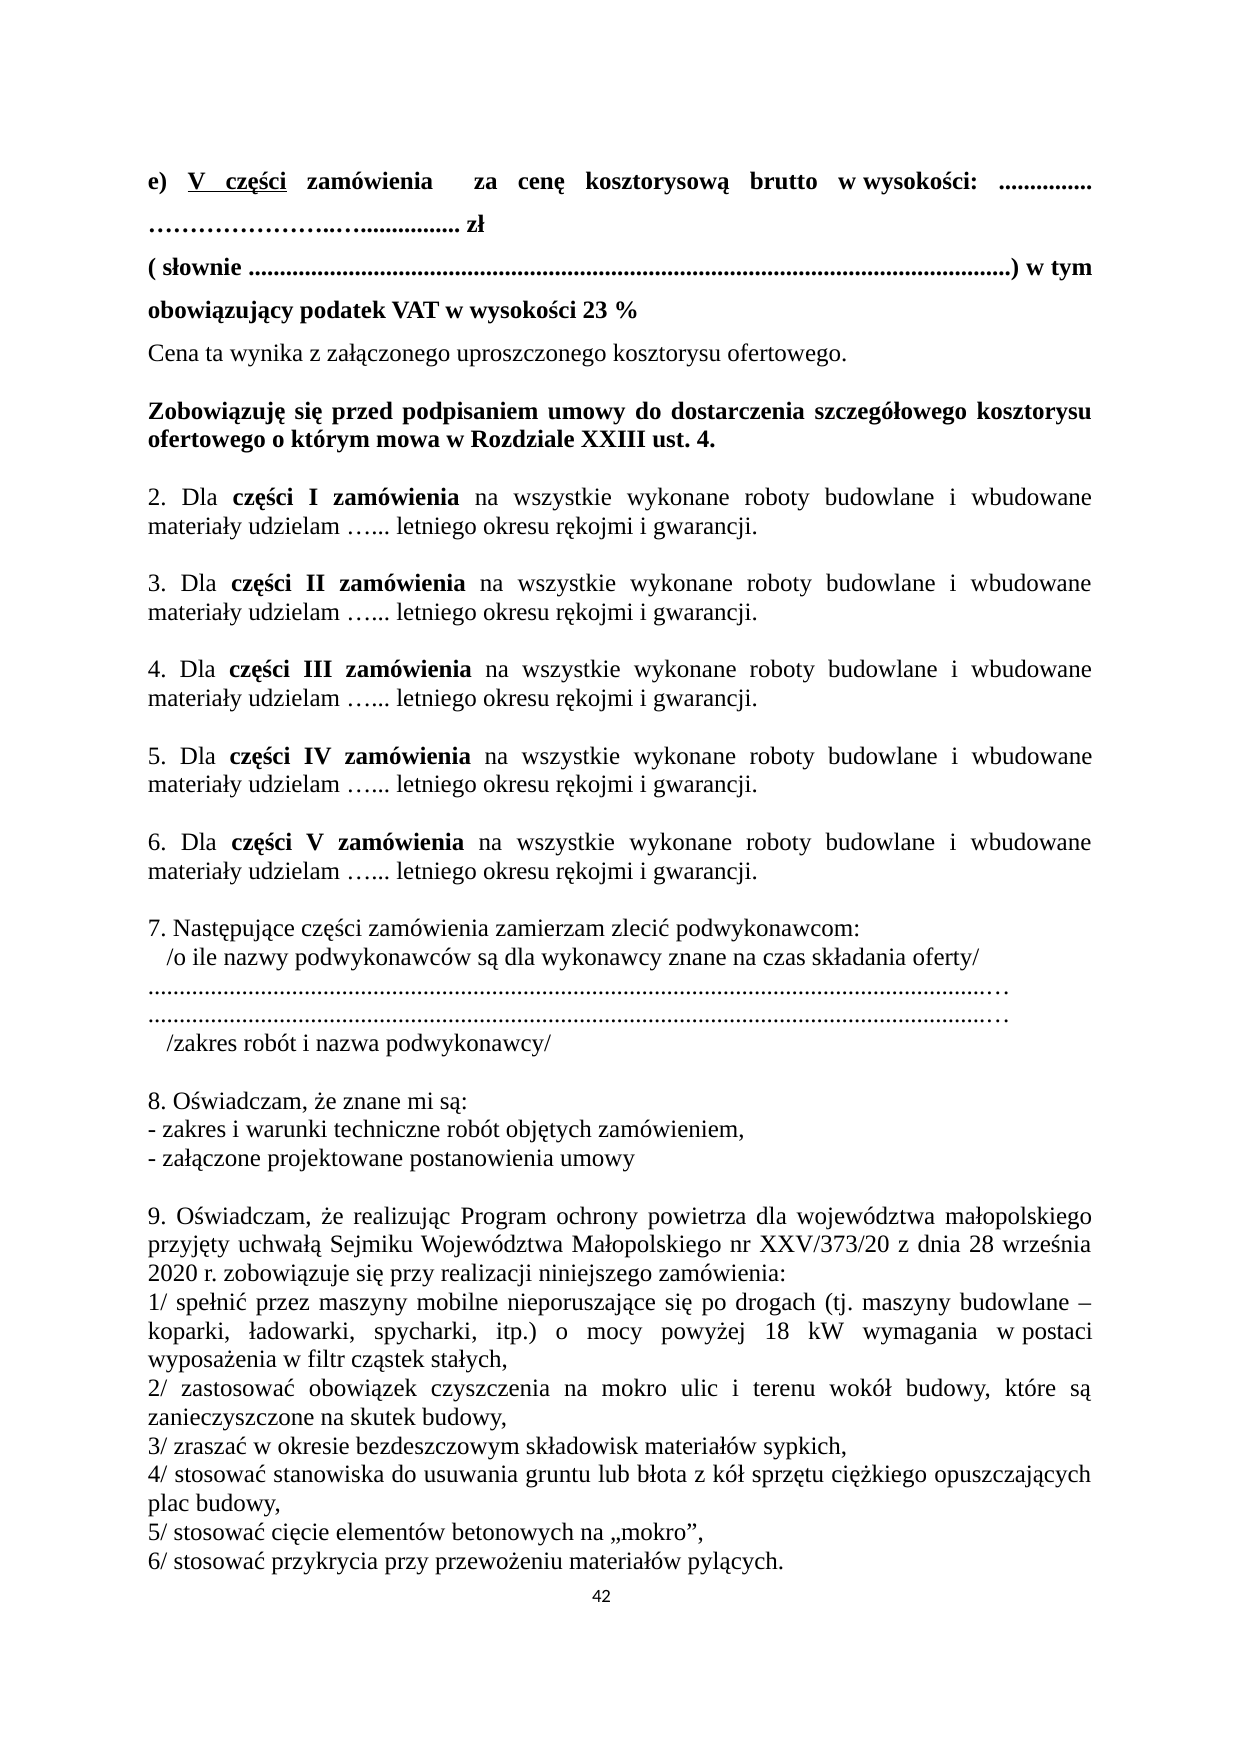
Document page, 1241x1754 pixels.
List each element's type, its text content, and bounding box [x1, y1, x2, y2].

text /o ile nazwy podwykonawców są dla wykonawcy znane na czas składania oferty/ [148, 942, 1093, 971]
text 4/ stosować stanowiska do usuwania gruntu lub błota z kół sprzętu ciężkiego opuszczających plac budowy, [148, 1459, 1093, 1517]
text - zakres i warunki techniczne robót objętych zamówieniem, [148, 1114, 1093, 1143]
text ......................................................................................................................................… [148, 971, 1093, 999]
text /zakres robót i nazwa podwykonawcy/ [148, 1028, 1093, 1057]
text 3/ zraszać w okresie bezdeszczowym składowisk materiałów sypkich, [148, 1431, 1093, 1459]
text 6. Dla części V zamówienia na wszystkie wykonane roboty budowlane i wbudowane materiały udzielam …... letniego okresu rękojmi i gwarancji. [148, 827, 1093, 884]
text 2. Dla części I zamówienia na wszystkie wykonane roboty budowlane i wbudowane materiały udzielam …... letniego okresu rękojmi i gwarancji. [148, 482, 1093, 539]
text 5/ stosować cięcie elementów betonowych na „mokro”, [148, 1517, 1093, 1546]
text 1/ spełnić przez maszyny mobilne nieporuszające się po drogach (tj. maszyny budowlane – koparki, ładowarki, spycharki, itp.) o mocy powyżej 18 kW wymagania w postaci wyposażenia w filtr cząstek stałych, [148, 1287, 1093, 1373]
text 9. Oświadczam, że realizując Program ochrony powietrza dla województwa małopolskiego przyjęty uchwałą Sejmiku Województwa Małopolskiego nr XXV/373/20 z dnia 28 września 2020 r. zobowiązuje się przy realizacji niniejszego zamówienia: [148, 1201, 1093, 1287]
text ( słownie ..........................................................................................................................) w tym obowiązujący podatek VAT w wysokości 23 % [148, 252, 1093, 324]
text ......................................................................................................................................… [148, 999, 1093, 1028]
text 3. Dla części II zamówienia na wszystkie wykonane roboty budowlane i wbudowane materiały udzielam …... letniego okresu rękojmi i gwarancji. [148, 568, 1093, 626]
text 6/ stosować przykrycia przy przewożeniu materiałów pylących. [148, 1546, 1093, 1574]
text - załączone projektowane postanowienia umowy [148, 1143, 1093, 1172]
text Cena ta wynika z załączonego uproszczonego kosztorysu ofertowego. [148, 338, 1093, 367]
text e) V części zamówienia za cenę kosztorysową brutto w wysokości: ...............…………………..…................ zł [148, 166, 1093, 238]
text 8. Oświadczam, że znane mi są: [148, 1086, 1093, 1114]
text Zobowiązuję się przed podpisaniem umowy do dostarczenia szczegółowego kosztorysu ofertowego o którym mowa w Rozdziale XXIII ust. 4. [148, 396, 1093, 453]
text 5. Dla części IV zamówienia na wszystkie wykonane roboty budowlane i wbudowane materiały udzielam …... letniego okresu rękojmi i gwarancji. [148, 741, 1093, 798]
text 7. Następujące części zamówienia zamierzam zlecić podwykonawcom: [148, 913, 1093, 942]
text 4. Dla części III zamówienia na wszystkie wykonane roboty budowlane i wbudowane materiały udzielam …... letniego okresu rękojmi i gwarancji. [148, 654, 1093, 712]
text 2/ zastosować obowiązek czyszczenia na mokro ulic i terenu wokół budowy, które są zanieczyszczone na skutek budowy, [148, 1373, 1093, 1431]
